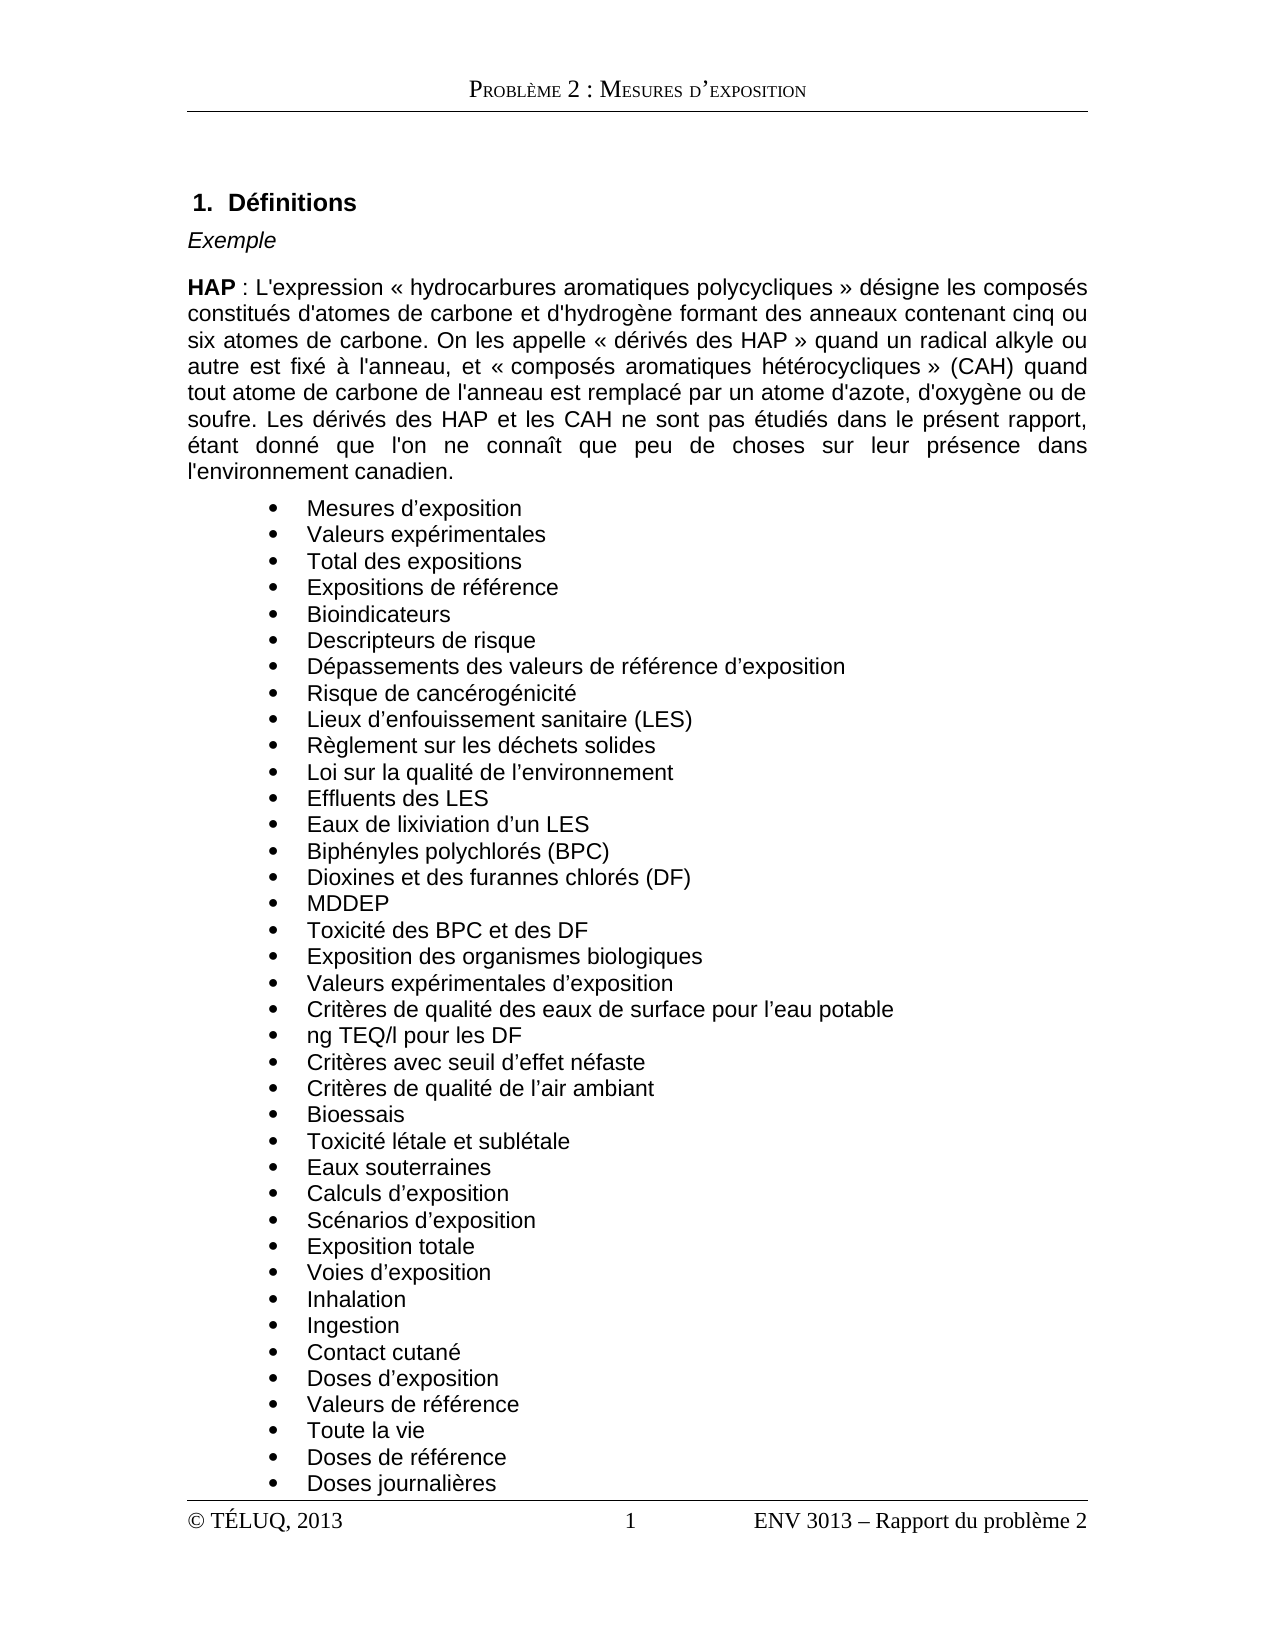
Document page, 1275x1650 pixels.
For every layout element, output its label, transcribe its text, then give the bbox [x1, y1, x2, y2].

list Expositions de référence [269, 574, 1088, 601]
list MDDEP [269, 890, 1088, 917]
list Calculs d’exposition [269, 1180, 1088, 1207]
list Doses d’exposition [269, 1365, 1088, 1391]
list Bioindicateurs [269, 601, 1088, 627]
list ng TEQ/l pour les DF [269, 1022, 1088, 1048]
list Ingestion [269, 1312, 1088, 1338]
list Toxicité létale et sublétale [269, 1128, 1088, 1154]
list Mesures d’exposition [269, 495, 1088, 521]
list Valeurs de référence [269, 1391, 1088, 1417]
list Règlement sur les déchets solides [269, 732, 1088, 759]
list Total des expositions [269, 548, 1088, 574]
list Exposition des organismes biologiques [269, 943, 1088, 969]
subtitle Définitions [187, 187, 1088, 216]
text HAP : L'expression « hydrocarbures aromatiques polycycliques » désigne les composés constitués d'atomes de carbone et d'hydrogène formant des anneaux contenant cinq ou six atomes de carbone. On les appelle « dérivés des HAP » quand un radical alkyle ou autre est fixé à l'anneau, et « composés aromatiques hétérocycliques » (CAH) quand tout atome de carbone de l'anneau est remplacé par un atome d'azote, d'oxygène ou de soufre. Les dérivés des HAP et les CAH ne sont pas étudiés dans le présent rapport, étant donné que l'on ne connaît que peu de choses sur leur présence dans l'environnement canadien. [187, 274, 1088, 485]
list Toxicité des BPC et des DF [269, 917, 1088, 943]
list Eaux souterraines [269, 1154, 1088, 1180]
list Bioessais [269, 1101, 1088, 1128]
list Scénarios d’exposition [269, 1207, 1088, 1233]
list Effluents des LES [269, 785, 1088, 811]
list Dépassements des valeurs de référence d’exposition [269, 653, 1088, 679]
list Dioxines et des furannes chlorés (DF) [269, 864, 1088, 890]
list Critères avec seuil d’effet néfaste [269, 1048, 1088, 1075]
list Contact cutané [269, 1338, 1088, 1365]
list Eaux de lixiviation d’un LES [269, 811, 1088, 838]
list Descripteurs de risque [269, 627, 1088, 653]
list Voies d’exposition [269, 1259, 1088, 1286]
list Toute la vie [269, 1417, 1088, 1444]
list Critères de qualité de l’air ambiant [269, 1075, 1088, 1101]
text Exemple [187, 227, 1088, 253]
list Lieux d’enfouissement sanitaire (LES) [269, 706, 1088, 732]
list Risque de cancérogénicité [269, 679, 1088, 706]
list Valeurs expérimentales [269, 521, 1088, 548]
list Critères de qualité des eaux de surface pour l’eau potable [269, 996, 1088, 1022]
list Doses de référence [269, 1444, 1088, 1470]
list Inhalation [269, 1286, 1088, 1312]
list Loi sur la qualité de l’environnement [269, 759, 1088, 785]
list Exposition totale [269, 1233, 1088, 1259]
list Doses journalières [269, 1470, 1088, 1497]
list Biphényles polychlorés (BPC) [269, 838, 1088, 864]
list Valeurs expérimentales d’exposition [269, 969, 1088, 996]
